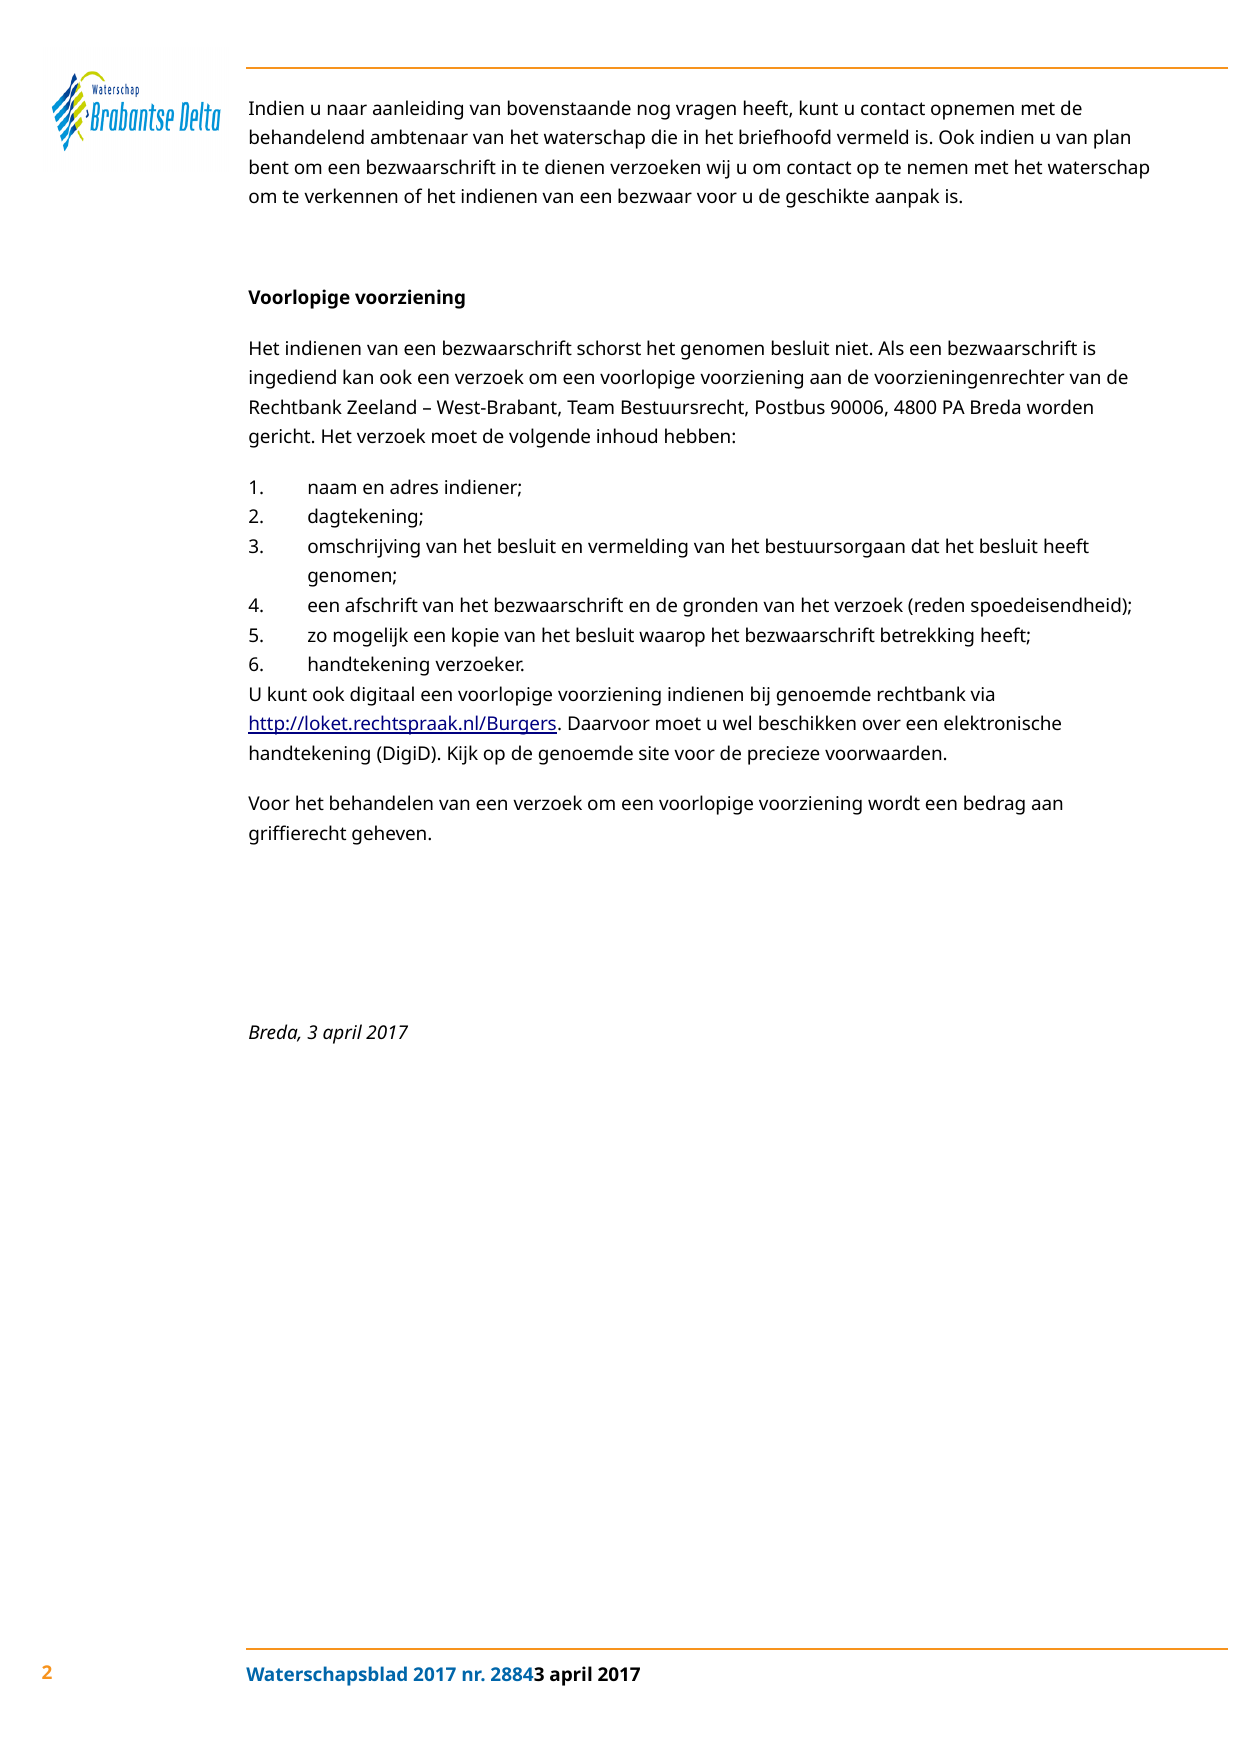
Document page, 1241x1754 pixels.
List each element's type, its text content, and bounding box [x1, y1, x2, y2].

text Het indienen van een bezwaarschrift schorst het genomen besluit niet. Als een bezwaarschrift is ingediend kan ook een verzoek om een voorlopige voorziening aan de voorzieningenrechter van de Rechtbank Zeeland – West-Brabant, Team Bestuursrecht, Postbus 90006, 4800 PA Breda worden gericht. Het verzoek moet de volgende inhoud hebben: [248, 335, 1152, 449]
list zo mogelijk een kopie van het besluit waarop het bezwaarschrift betrekking heeft; [248, 622, 1152, 648]
picture [41, 47, 231, 172]
text Voor het behandelen van een verzoek om een voorlopige voorziening wordt een bedrag aan griffierecht geheven. [248, 791, 1152, 846]
text Breda, 3 april 2017 [248, 1019, 1152, 1045]
list omschrijving van het besluit en vermelding van het bestuursorgaan dat het besluit heeft genomen; [248, 533, 1152, 588]
list een afschrift van het bezwaarschrift en de gronden van het verzoek (reden spoedeisendheid); [248, 592, 1152, 618]
text U kunt ook digitaal een voorlopige voorziening indienen bij genoemde rechtbank via http://loket.rechtspraak.nl/Burgers. Daarvoor moet u wel beschikken over een elektronische handtekening (DigiD). Kijk op de genoemde site voor de precieze voorwaarden. [248, 681, 1152, 766]
list naam en adres indiener; [248, 474, 1152, 500]
list dagtekening; [248, 503, 1152, 529]
text Indien u naar aanleiding van bovenstaande nog vragen heeft, kunt u contact opnemen met de behandelend ambtenaar van het waterschap die in het briefhoofd vermeld is. Ook indien u van plan bent om een bezwaarschrift in te dienen verzoeken wij u om contact op te nemen met het waterschap om te verkennen of het indienen van een bezwaar voor u de geschikte aanpak is. [248, 95, 1152, 209]
text Voorlopige voorziening [248, 284, 1152, 310]
list handtekening verzoeker. [248, 651, 1152, 677]
